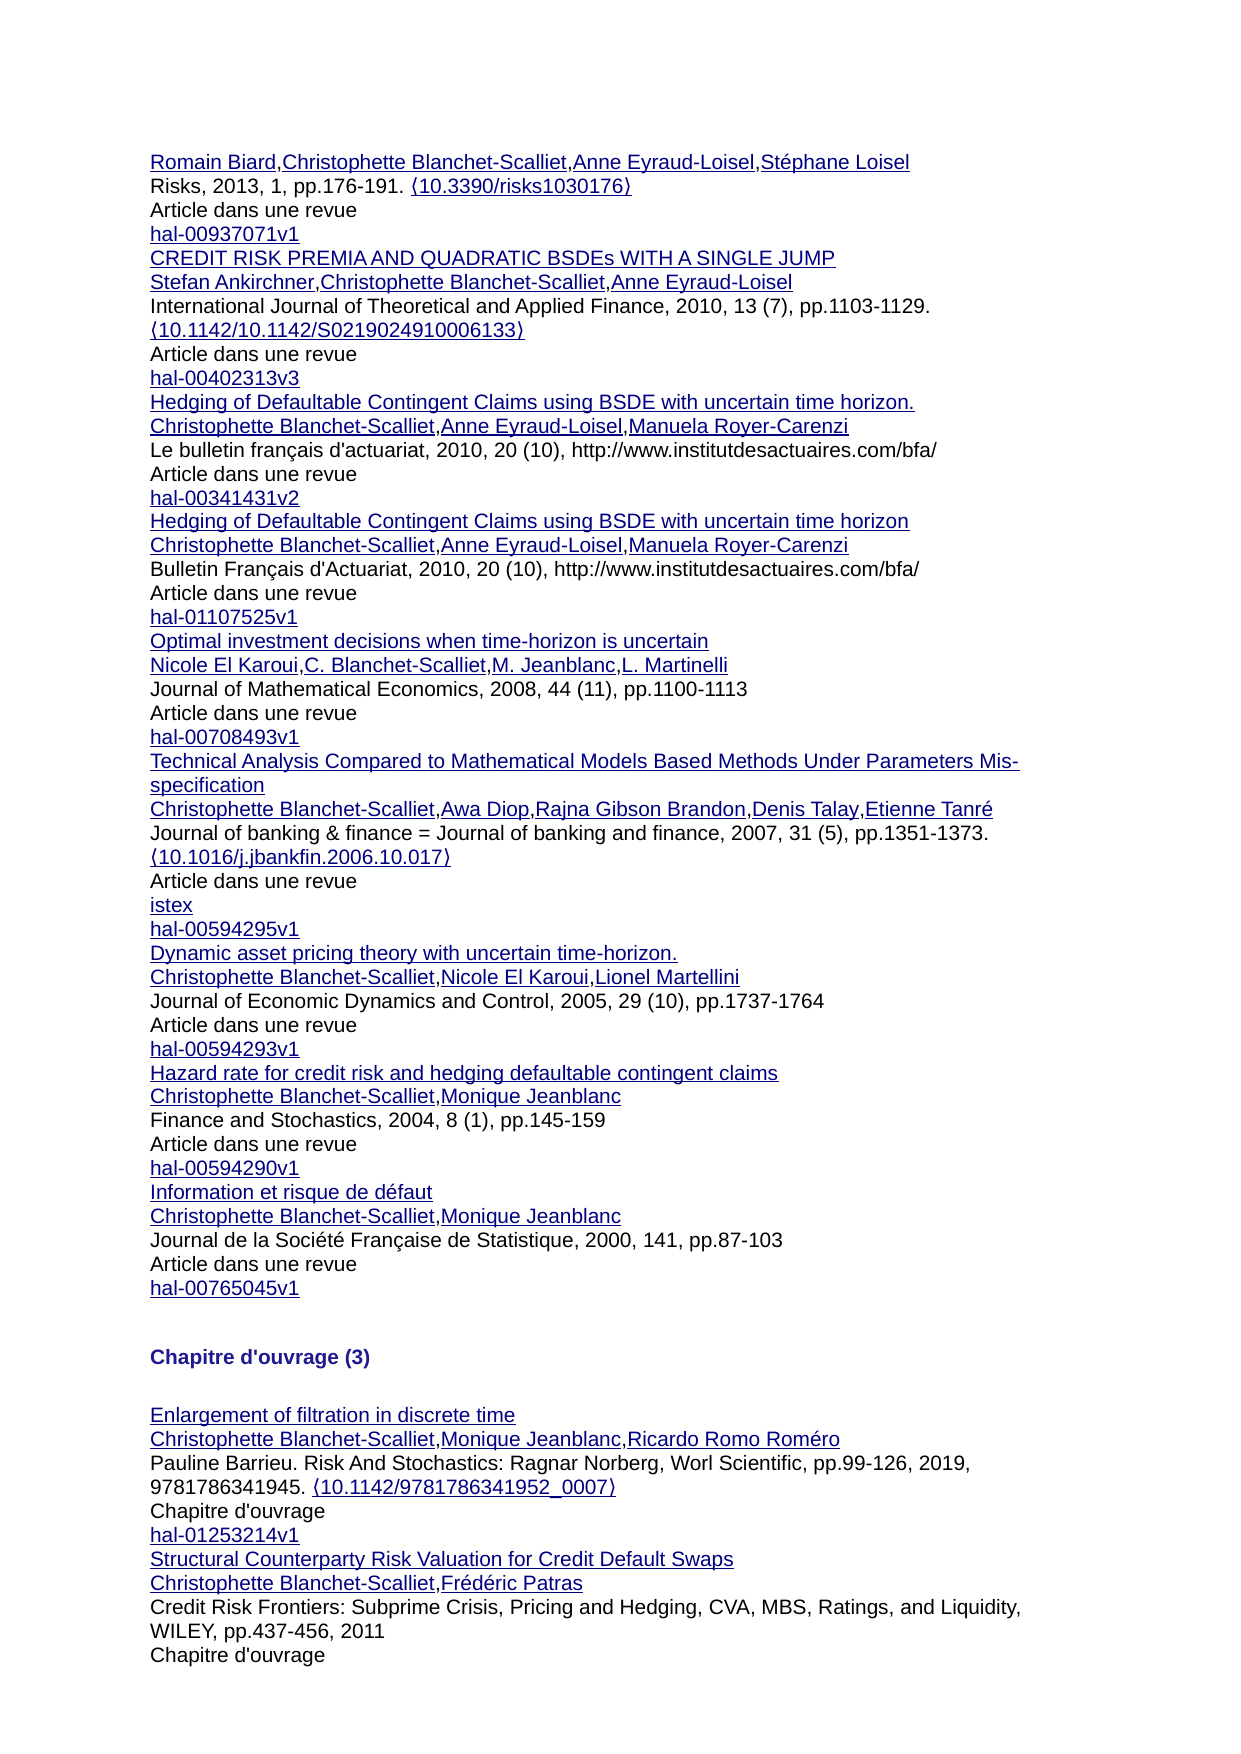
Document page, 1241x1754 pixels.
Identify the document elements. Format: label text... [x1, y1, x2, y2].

table_cell Hedging of Defaultable Contingent Claims using BSDE with uncertain time horizon Christophette Blanchet-Scalliet,Anne Eyraud-Loisel,Manuela Royer-Carenzi Bulletin Français d'Actuariat, 2010, 20 (10), http://www.institutdesactuaires.com/bfa/ Article dans une revue hal-01107525v1 [150, 509, 1090, 629]
table_cell Hazard rate for credit risk and hedging defaultable contingent claims Christophette Blanchet-Scalliet,Monique Jeanblanc Finance and Stochastics, 2004, 8 (1), pp.145-159 Article dans une revue hal-00594290v1 [150, 1060, 1090, 1180]
table_header Enlargement of filtration in discrete time Christophette Blanchet-Scalliet,Monique Jeanblanc,Ricardo Romo Roméro Pauline Barrieu. Risk And Stochastics: Ragnar Norberg, Worl Scientific, pp.99-126, 2019, 9781786341945. ⟨10.1142/9781786341952_0007⟩ Chapitre d'ouvrage hal-01253214v1 [150, 1403, 1090, 1547]
table_cell Dynamic asset pricing theory with uncertain time-horizon. Christophette Blanchet-Scalliet,Nicole El Karoui,Lionel Martellini Journal of Economic Dynamics and Control, 2005, 29 (10), pp.1737-1764 Article dans une revue hal-00594293v1 [150, 941, 1090, 1060]
table_cell Hedging of Defaultable Contingent Claims using BSDE with uncertain time horizon. Christophette Blanchet-Scalliet,Anne Eyraud-Loisel,Manuela Royer-Carenzi Le bulletin français d'actuariat, 2010, 20 (10), http://www.institutdesactuaires.com/bfa/ Article dans une revue hal-00341431v2 [150, 390, 1090, 509]
table_cell Optimal investment decisions when time-horizon is uncertain Nicole El Karoui,C. Blanchet-Scalliet,M. Jeanblanc,L. Martinelli Journal of Mathematical Economics, 2008, 44 (11), pp.1100-1113 Article dans une revue hal-00708493v1 [150, 629, 1090, 749]
table_cell Technical Analysis Compared to Mathematical Models Based Methods Under Parameters Mis-specification Christophette Blanchet-Scalliet,Awa Diop,Rajna Gibson Brandon,Denis Talay,Etienne Tanré Journal of banking & finance = Journal of banking and finance, 2007, 31 (5), pp.1351-1373. ⟨10.1016/j.jbankfin.2006.10.017⟩ Article dans une revue istex hal-00594295v1 [150, 749, 1090, 941]
table_cell Information et risque de défaut Christophette Blanchet-Scalliet,Monique Jeanblanc Journal de la Société Française de Statistique, 2000, 141, pp.87-103 Article dans une revue hal-00765045v1 [150, 1180, 1090, 1300]
table_cell Romain Biard,Christophette Blanchet-Scalliet,Anne Eyraud-Loisel,Stéphane Loisel Risks, 2013, 1, pp.176-191. ⟨10.3390/risks1030176⟩ Article dans une revue hal-00937071v1 [150, 150, 1090, 246]
table_cell Structural Counterparty Risk Valuation for Credit Default Swaps Christophette Blanchet-Scalliet,Frédéric Patras Credit Risk Frontiers: Subprime Crisis, Pricing and Hedging, CVA, MBS, Ratings, and Liquidity, WILEY, pp.437-456, 2011 Chapitre d'ouvrage [150, 1547, 1090, 1667]
table_cell CREDIT RISK PREMIA AND QUADRATIC BSDEs WITH A SINGLE JUMP Stefan Ankirchner,Christophette Blanchet-Scalliet,Anne Eyraud-Loisel International Journal of Theoretical and Applied Finance, 2010, 13 (7), pp.1103-1129. ⟨10.1142/10.1142/S0219024910006133⟩ Article dans une revue hal-00402313v3 [150, 246, 1090, 389]
subtitle Chapitre d'ouvrage (3) [150, 1345, 1090, 1369]
